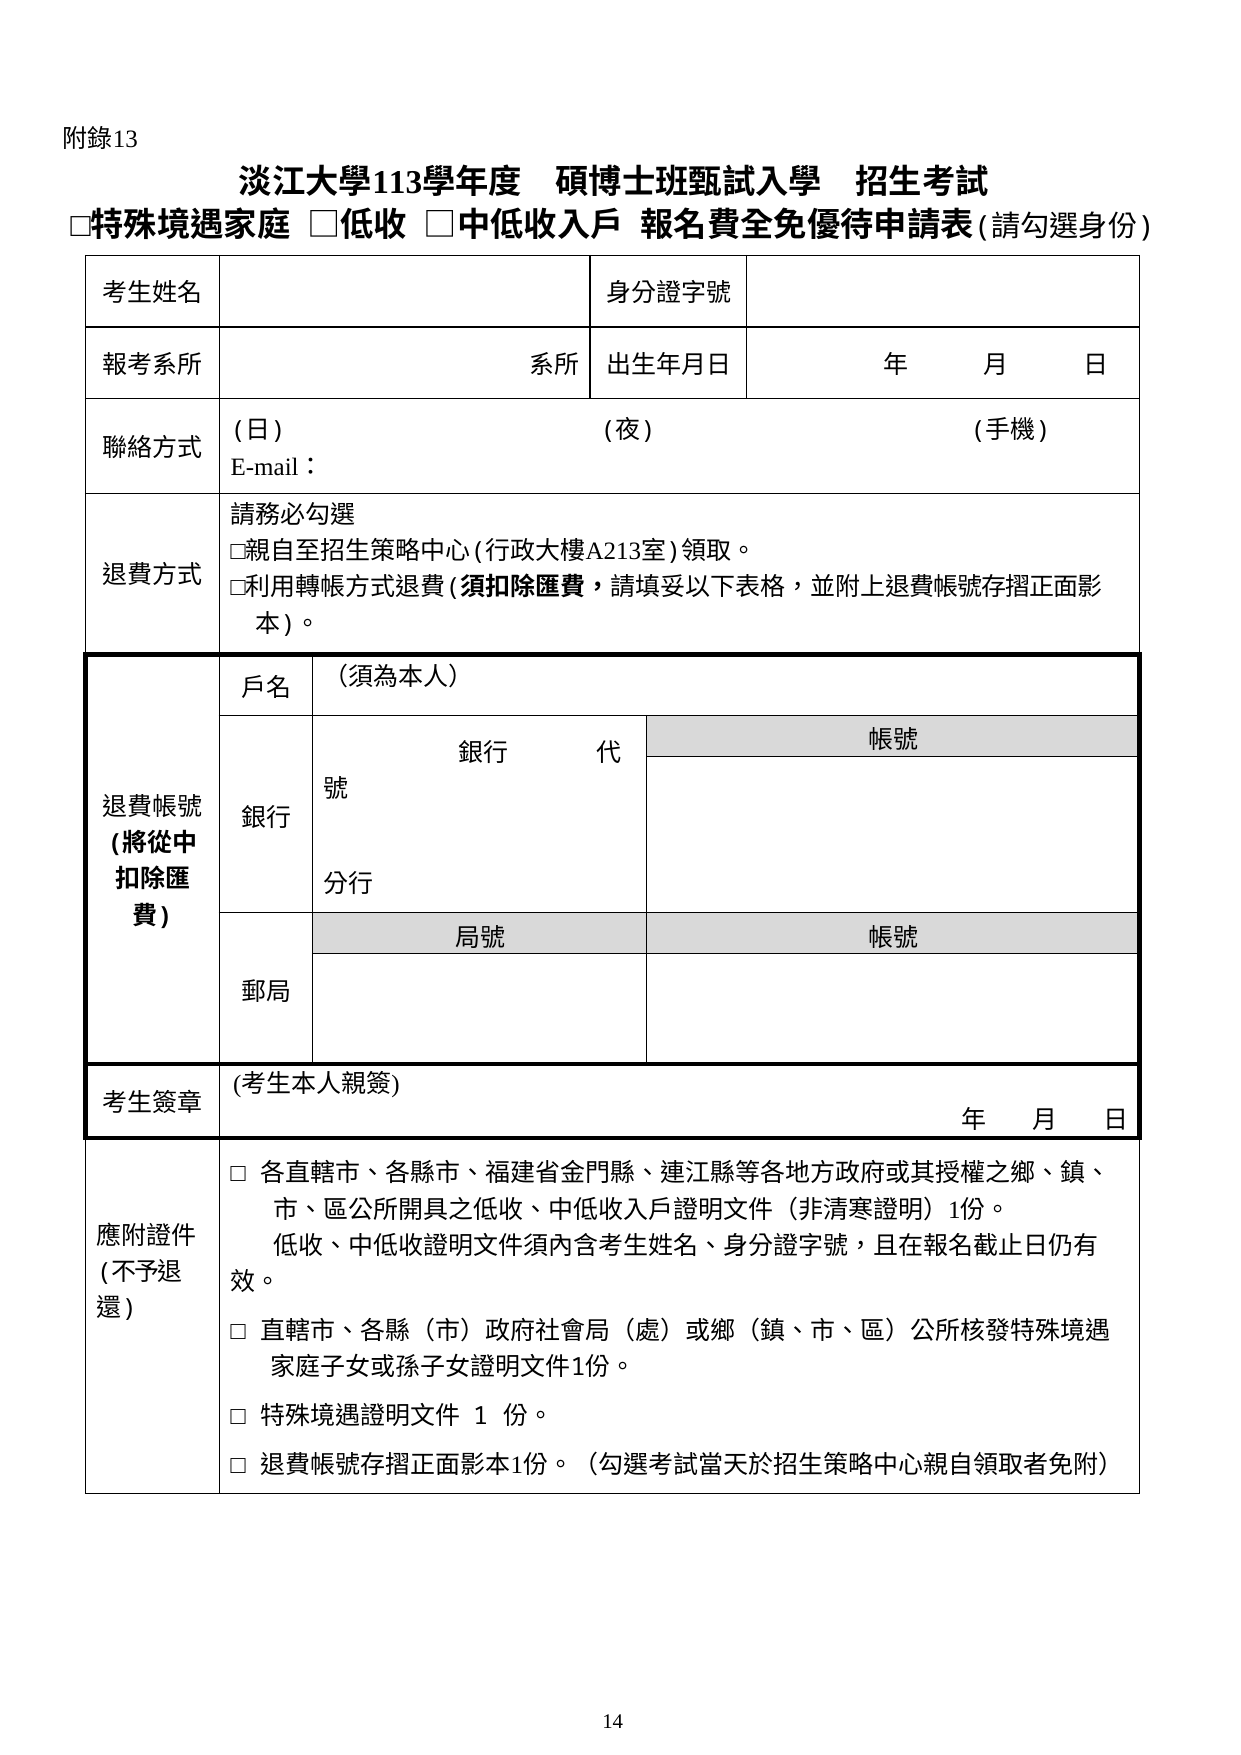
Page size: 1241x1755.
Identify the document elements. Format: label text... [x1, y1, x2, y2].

table_cell [647, 954, 1137, 1061]
table_cell 銀行 [220, 716, 312, 912]
text 附錄13 [63, 118, 1162, 154]
table_cell 聯絡方式 [86, 399, 219, 493]
table_cell 局號 [313, 913, 646, 953]
table_header 考生姓名 [86, 256, 219, 326]
text □特殊境遇家庭 □低收 □中低收入戶 報名費全免優待申請表(請勾選身份) [63, 203, 1162, 244]
table_header 身分證字號 [591, 256, 746, 326]
table_cell 退費方式 [86, 494, 219, 652]
table_cell 年 月 日 [747, 328, 1139, 398]
table_cell (考生本人親簽) 年 月 日 [220, 1066, 1137, 1136]
table_cell 帳號 [647, 913, 1137, 953]
text 淡江大學113學年度 碩博士班甄試入學 招生考試 [65, 154, 1162, 203]
table_cell （須為本人） [313, 657, 1137, 715]
table_header [747, 256, 1139, 326]
table_cell (日) (夜) (手機) E-mail： [220, 399, 1139, 493]
table_cell 報考系所 [86, 328, 219, 398]
table_cell [313, 954, 646, 1061]
table_cell 郵局 [220, 913, 312, 1061]
table_cell 系所 [220, 328, 589, 398]
table_cell 考生簽章 [88, 1066, 219, 1136]
table_header [220, 256, 589, 326]
table_cell □ 各直轄市、各縣市、福建省金門縣、連江縣等各地方政府或其授權之鄉、鎮、市、區公所開具之低收、中低收入戶證明文件（非清寒證明）1份。 低收、中低收證明文件須內含考生姓名、身分證字號，且在報名截止日仍有效。 □ 直轄市、各縣（市）政府社會局（處）或鄉（鎮、市、區）公所核發特殊境遇家庭子女或孫子女證明文件1份。 □ 特殊境遇證明文件 1 份。 □ 退費帳號存摺正面影本1份。（勾選考試當天於招生策略中心親自領取者免附） [220, 1140, 1139, 1493]
table_cell 退費帳號(將從中扣除匯費) [88, 657, 219, 1061]
table_cell 應附證件 (不予退還) [86, 1140, 219, 1493]
table_cell 出生年月日 [591, 328, 746, 398]
table_cell 請務必勾選 □親自至招生策略中心(行政大樓A213室)領取。 □利用轉帳方式退費(須扣除匯費，請填妥以下表格，並附上退費帳號存摺正面影本)。 [220, 494, 1139, 652]
table_cell 戶名 [220, 657, 312, 715]
table_cell 銀行 代號 分行 [313, 716, 646, 912]
table_cell [647, 757, 1137, 912]
table_cell 帳號 [647, 716, 1137, 756]
